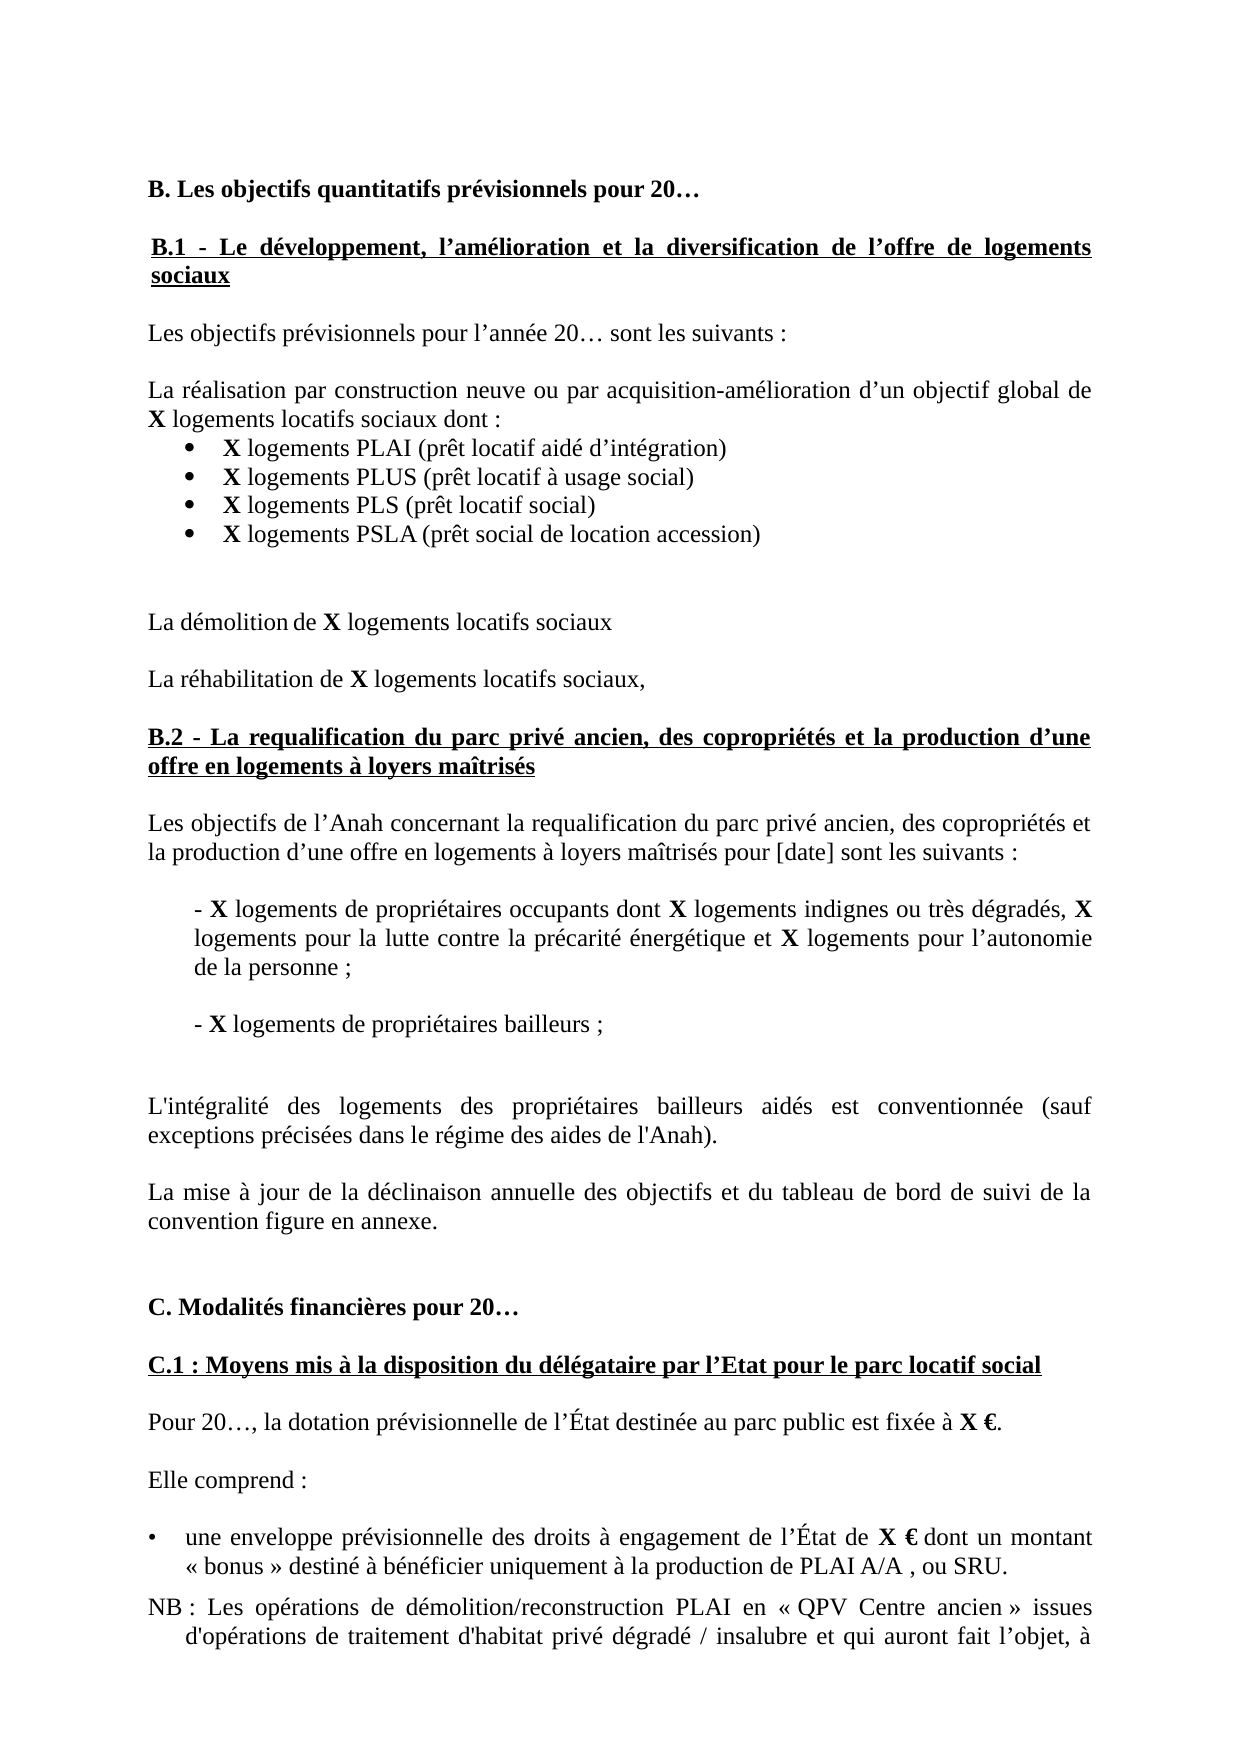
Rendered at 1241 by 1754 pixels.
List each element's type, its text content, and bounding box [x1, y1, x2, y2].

text La mise à jour de la déclinaison annuelle des objectifs et du tableau de bord de suivi de la convention figure en annexe. [148, 1177, 1092, 1235]
subtitle B.2 - La requalification du parc privé ancien, des copropriétés et la production d’une offre en logements à loyers maîtrisés [148, 722, 1092, 779]
text C. Modalités financières pour 20… [148, 1292, 1092, 1321]
subtitle B.1 - Le développement, l’amélioration et la diversification de l’offre de logements [151, 232, 1092, 257]
list X logements PSLA (prêt social de location accession) [185, 519, 1092, 548]
list X logements PLUS (prêt locatif à usage social) [185, 462, 1092, 490]
list X logements PLAI (prêt locatif aidé d’intégration) [185, 433, 1092, 462]
list NB : Les opérations de démolition/reconstruction PLAI en « QPV Centre ancien » issues d'opérations de traitement d'habitat privé dégradé / insalubre et qui auront fait l’objet, à [148, 1592, 1092, 1650]
text L'intégralité des logements des propriétaires bailleurs aidés est conventionnée (sauf exceptions précisées dans le régime des aides de l'Anah). [148, 1091, 1092, 1149]
text - X logements de propriétaires bailleurs ; [194, 1009, 1092, 1038]
text - X logements de propriétaires occupants dont X logements indignes ou très dégradés, X logements pour la lutte contre la précarité énergétique et X logements pour l’autonomie de la personne ; [194, 894, 1092, 981]
text Pour 20…, la dotation prévisionnelle de l’État destinée au parc public est fixée à X €. [148, 1407, 1092, 1436]
text La réalisation par construction neuve ou par acquisition-amélioration d’un objectif global de X logements locatifs sociaux dont : [148, 375, 1092, 433]
subtitle sociaux [151, 258, 1092, 289]
subtitle B. Les objectifs quantitatifs prévisionnels pour 20… [148, 174, 1092, 203]
list • une enveloppe prévisionnelle des droits à engagement de l’État de X € dont un montant « bonus » destiné à bénéficier uniquement à la production de PLAI A/A , ou SRU. [148, 1522, 1092, 1580]
text Les objectifs prévisionnels pour l’année 20… sont les suivants : [148, 318, 1092, 347]
list X logements PLS (prêt locatif social) [185, 490, 1092, 519]
text C.1 : Moyens mis à la disposition du délégataire par l’Etat pour le parc locatif social [148, 1350, 1092, 1379]
text La démolition de X logements locatifs sociaux [148, 607, 1092, 636]
text Les objectifs de l’Anah concernant la requalification du parc privé ancien, des copropriétés et la production d’une offre en logements à loyers maîtrisés pour [date] sont les suivants : [148, 808, 1092, 866]
text La réhabilitation de X logements locatifs sociaux, [148, 664, 1092, 693]
text Elle comprend : [148, 1465, 1092, 1494]
